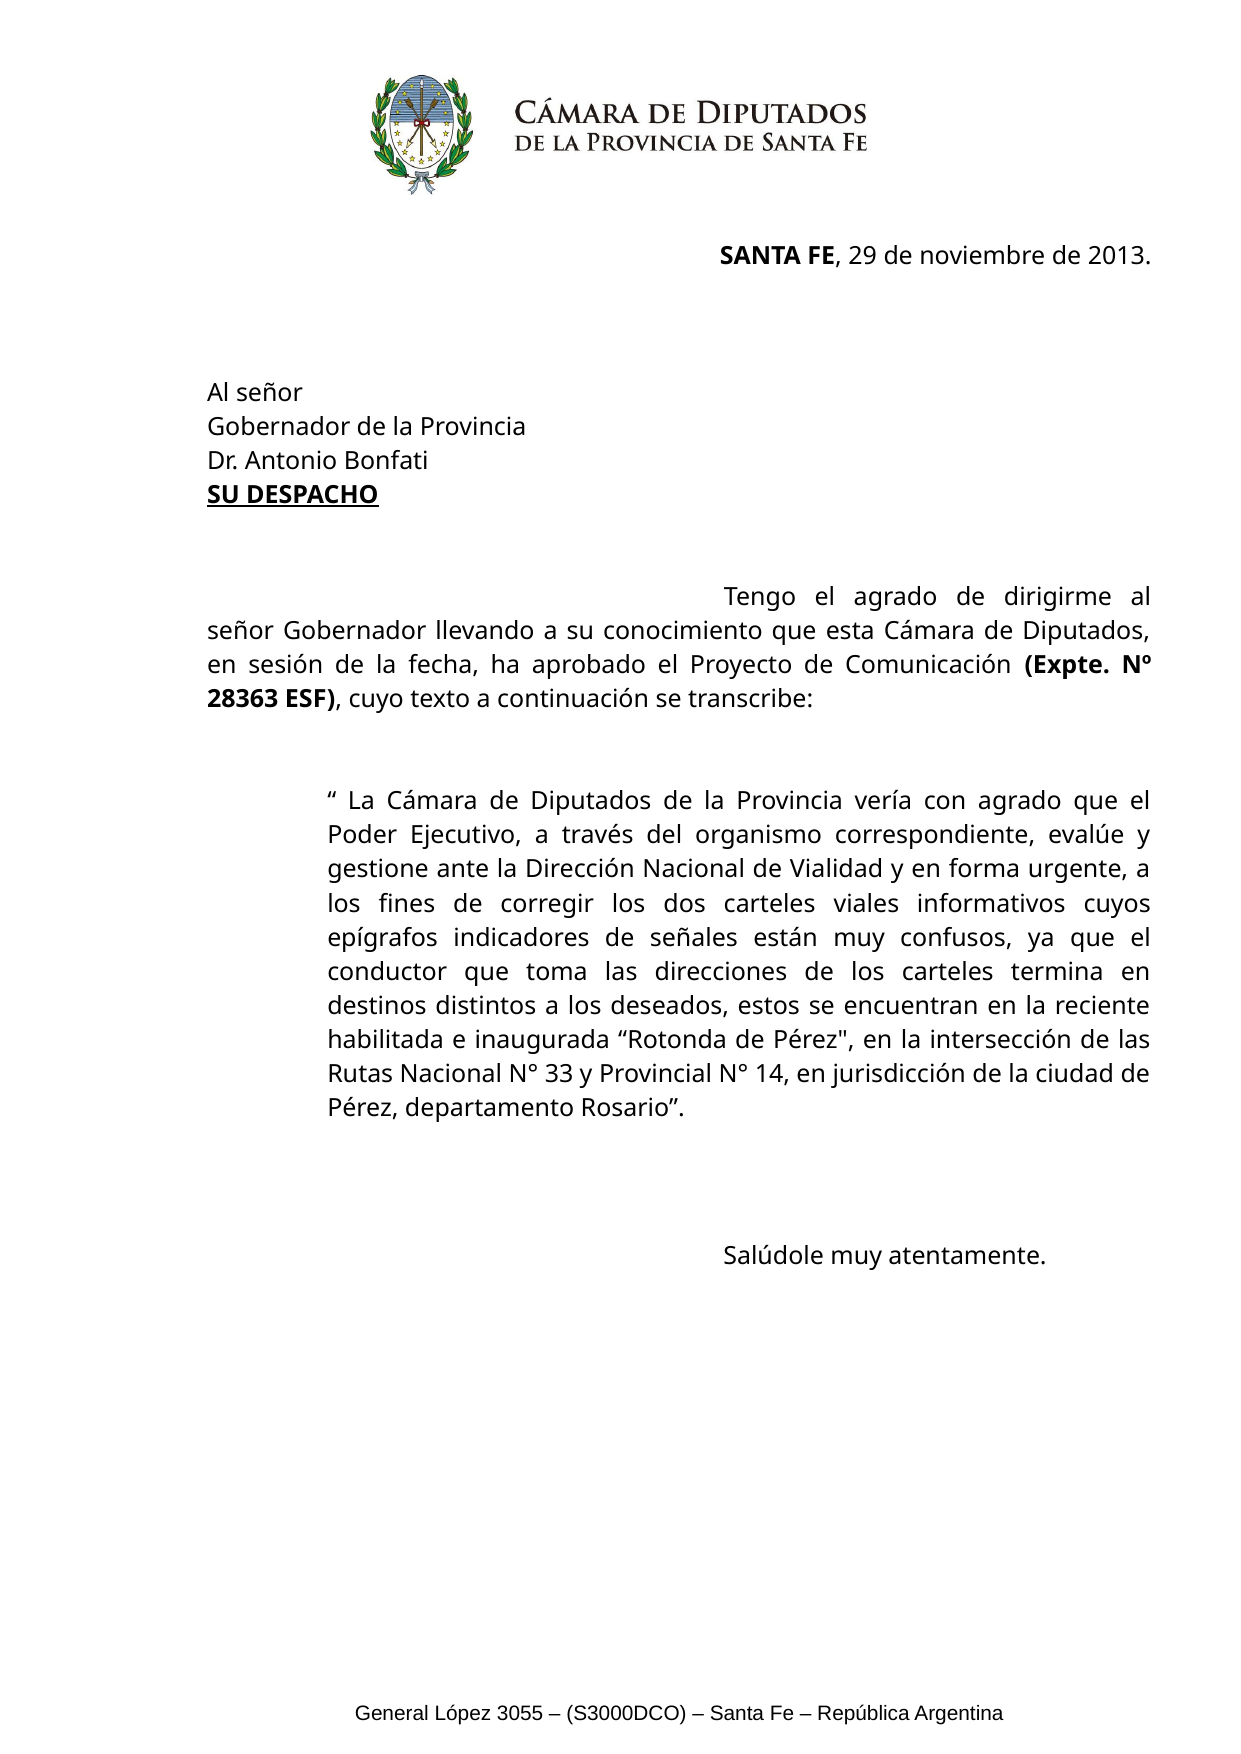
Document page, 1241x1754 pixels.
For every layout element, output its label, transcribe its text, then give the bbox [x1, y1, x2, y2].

text Dr. Antonio Bonfati [207, 442, 1152, 476]
text SU DESPACHO [207, 476, 1152, 511]
text SANTA FE, 29 de noviembre de 2013. [207, 238, 1152, 272]
text Salúdole muy atentamente. [649, 1238, 1152, 1272]
text Al señor [207, 374, 1152, 408]
text “ La Cámara de Diputados de la Provincia vería con agrado que el Poder Ejecutivo, a través del organismo correspondiente, evalúe y gestione ante la Dirección Nacional de Vialidad y en forma urgente, a los fines de corregir los dos carteles viales informativos cuyos epígrafos indicadores de señales están muy confusos, ya que el conductor que toma las direcciones de los carteles termina en destinos distintos a los deseados, estos se encuentran en la reciente habilitada e inaugurada “Rotonda de Pérez", en la intersección de las Rutas Nacional N° 33 y Provincial N° 14, en jurisdicción de la ciudad de Pérez, departamento Rosario”. [327, 783, 1152, 1124]
picture [370, 75, 867, 199]
text Gobernador de la Provincia [207, 408, 1152, 442]
text Tengo el agrado de dirigirme al señor Gobernador llevando a su conocimiento que esta Cámara de Diputados, en sesión de la fecha, ha aprobado el Proyecto de Comunicación (Expte. Nº 28363 ESF), cuyo texto a continuación se transcribe: [207, 579, 1152, 715]
